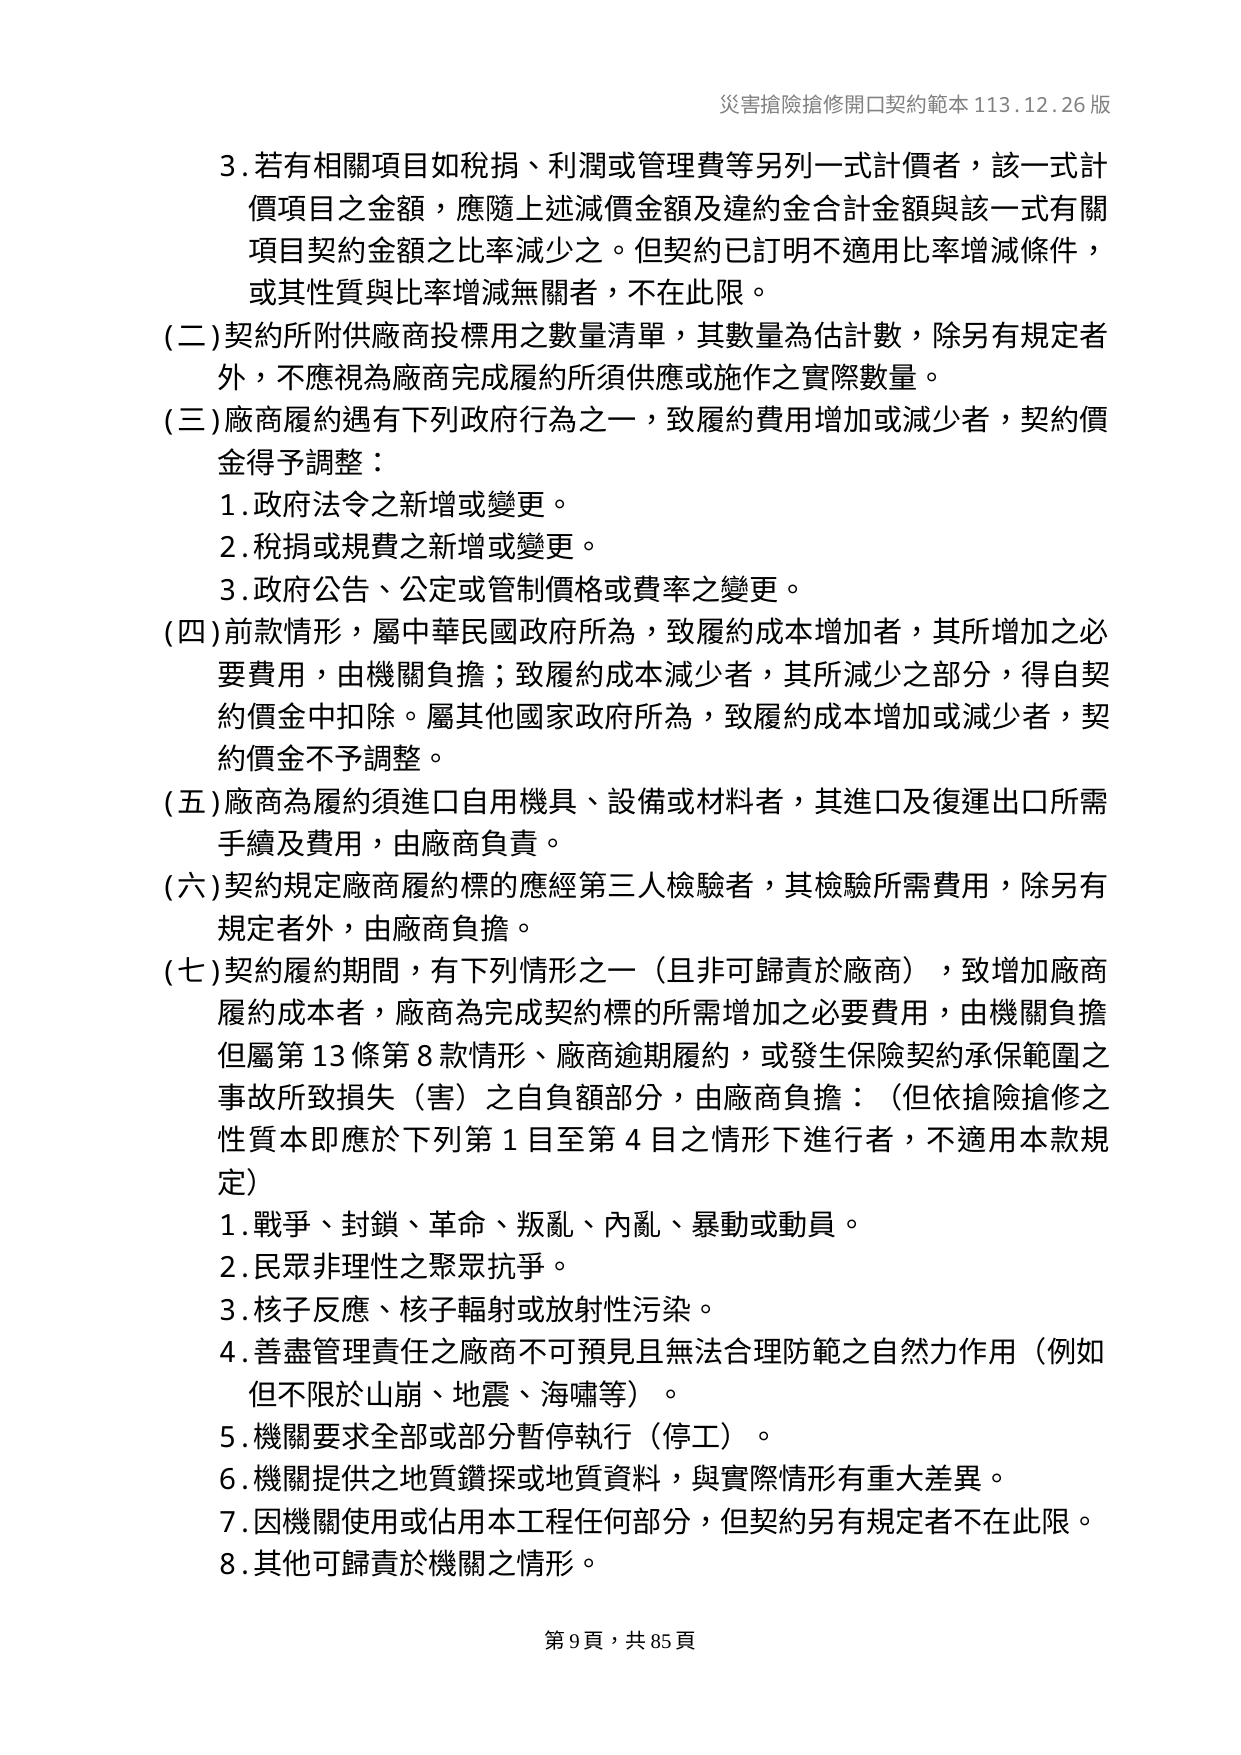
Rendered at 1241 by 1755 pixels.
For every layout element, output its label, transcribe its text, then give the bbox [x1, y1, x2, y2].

text (二)契約所附供廠商投標用之數量清單，其數量為估計數，除另有規定者外，不應視為廠商完成履約所須供應或施作之實際數量。 [159, 312, 1110, 397]
text 4.善盡管理責任之廠商不可預見且無法合理防範之自然力作用（例如但不限於山崩、地震、海嘯等）。 [218, 1329, 1108, 1413]
text (七)契約履約期間，有下列情形之一（且非可歸責於廠商），致增加廠商履約成本者，廠商為完成契約標的所需增加之必要費用，由機關負擔。但屬第13條第8款情形、廠商逾期履約，或發生保險契約承保範圍之事故所致損失（害）之自負額部分，由廠商負擔：（但依搶險搶修之性質本即應於下列第1目至第4目之情形下進行者，不適用本款規定） [159, 947, 1110, 1202]
text 1.政府法令之新增或變更。 [218, 482, 1108, 524]
text 2.民眾非理性之聚眾抗爭。 [218, 1244, 1108, 1286]
text (三)廠商履約遇有下列政府行為之一，致履約費用增加或減少者，契約價金得予調整： [159, 397, 1110, 482]
text (五)廠商為履約須進口自用機具、設備或材料者，其進口及復運出口所需手續及費用，由廠商負責。 [159, 778, 1110, 863]
text (四)前款情形，屬中華民國政府所為，致履約成本增加者，其所增加之必要費用，由機關負擔；致履約成本減少者，其所減少之部分，得自契約價金中扣除。屬其他國家政府所為，致履約成本增加或減少者，契約價金不予調整。 [159, 609, 1110, 778]
text 1.戰爭、封鎖、革命、叛亂、內亂、暴動或動員。 [218, 1202, 1108, 1244]
text 6.機關提供之地質鑽探或地質資料，與實際情形有重大差異。 [218, 1456, 1108, 1498]
text 3.若有相關項目如稅捐、利潤或管理費等另列一式計價者，該一式計價項目之金額，應隨上述減價金額及違約金合計金額與該一式有關項目契約金額之比率減少之。但契約已訂明不適用比率增減條件，或其性質與比率增減無關者，不在此限。 [218, 143, 1110, 312]
text 3.核子反應、核子輻射或放射性污染。 [218, 1286, 1108, 1329]
text 2.稅捐或規費之新增或變更。 [218, 524, 1108, 566]
text 3.政府公告、公定或管制價格或費率之變更。 [218, 566, 1108, 609]
text 7.因機關使用或佔用本工程任何部分，但契約另有規定者不在此限。 [218, 1498, 1108, 1541]
text (六)契約規定廠商履約標的應經第三人檢驗者，其檢驗所需費用，除另有規定者外，由廠商負擔。 [159, 863, 1110, 947]
text 5.機關要求全部或部分暫停執行（停工）。 [218, 1413, 1108, 1456]
text 8.其他可歸責於機關之情形。 [218, 1541, 1108, 1583]
